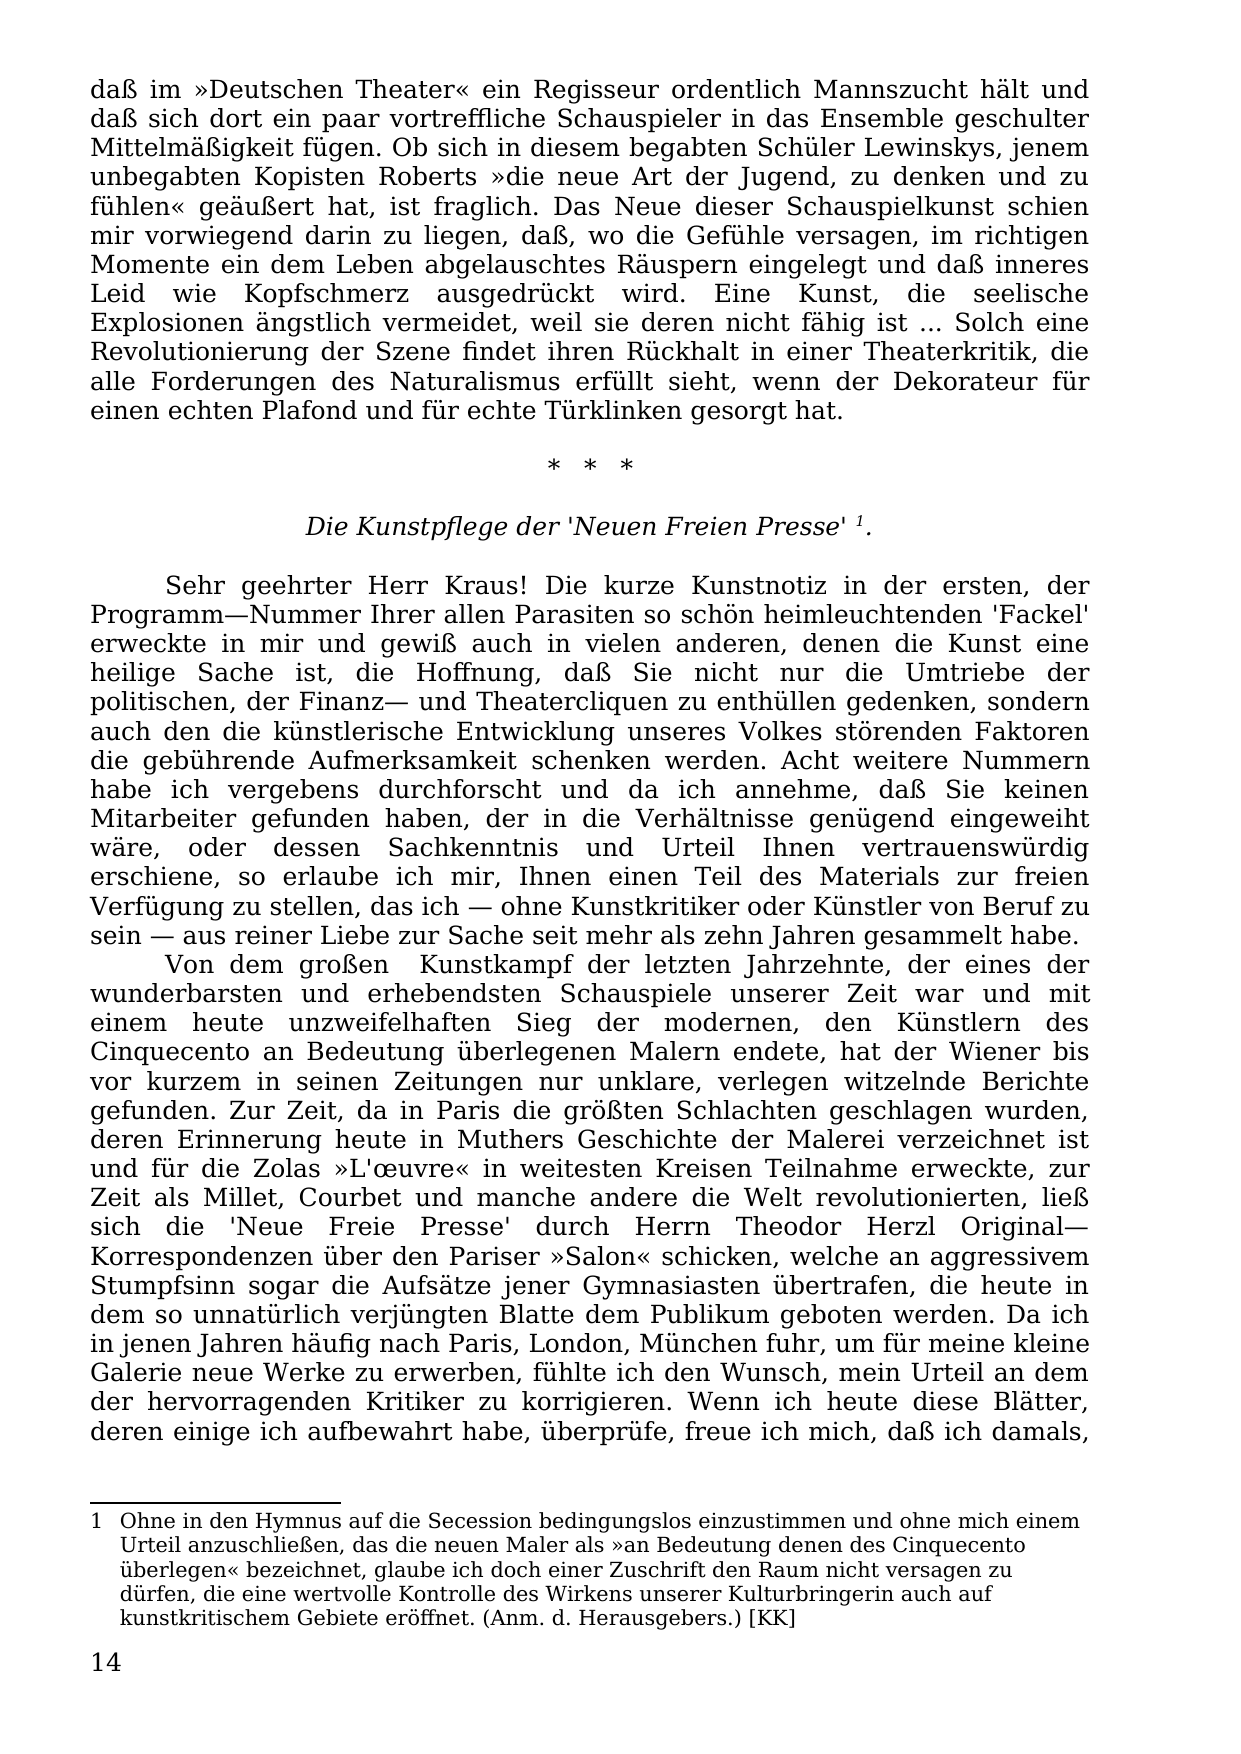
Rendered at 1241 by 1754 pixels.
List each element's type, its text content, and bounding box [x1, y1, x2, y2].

text Ohne in den Hymnus auf die Secession bedingungslos einzustimmen und ohne mich einem Urteil anzuschließen, das die neuen Maler als »an Bedeutung denen des Cinquecento überlegen« bezeichnet, glaube ich doch einer Zuschrift den Raum nicht versagen zu dürfen, die eine wertvolle Kontrolle des Wirkens unserer Kulturbringerin auch auf kunstkritischem Gebiete eröffnet. (Anm. d. Herausgebers.) [KK] [90, 1509, 1091, 1631]
text Sehr geehrter Herr Kraus! Die kurze Kunstnotiz in der ersten, der Programm—Nummer Ihrer allen Parasiten so schön heimleuchtenden 'Fackel' erweckte in mir und gewiß auch in vielen anderen, denen die Kunst eine heilige Sache ist, die Hoffnung, daß Sie nicht nur die Umtriebe der politischen, der Finanz— und Theatercliquen zu enthüllen gedenken, sondern auch den die künstlerische Entwicklung unseres Volkes störenden Faktoren die gebührende Aufmerksamkeit schenken werden. Acht weitere Nummern habe ich vergebens durchforscht und da ich annehme, daß Sie keinen Mitarbeiter gefunden haben, der in die Verhältnisse genügend eingeweiht wäre, oder dessen Sachkenntnis und Urteil Ihnen vertrauenswürdig erschiene, so erlaube ich mir, Ihnen einen Teil des Materials zur freien Verfügung zu stellen, das ich — ohne Kunstkritiker oder Künstler von Beruf zu sein — aus reiner Liebe zur Sache seit mehr als zehn Jahren gesammelt habe. [90, 571, 1091, 950]
text Die Kunstpflege der 'Neuen Freien Presse' . [90, 512, 1091, 542]
text daß im »Deutschen Theater« ein Regisseur ordentlich Mannszucht hält und daß sich dort ein paar vortreffliche Schauspieler in das Ensemble geschulter Mittelmäßigkeit fügen. Ob sich in diesem begabten Schüler Lewinskys, jenem unbegabten Kopisten Roberts »die neue Art der Jugend, zu denken und zu fühlen« geäußert hat, ist fraglich. Das Neue dieser Schauspielkunst schien mir vorwiegend darin zu liegen, daß, wo die Gefühle versagen, im richtigen Momente ein dem Leben abgelauschtes Räuspern eingelegt und daß inneres Leid wie Kopfschmerz ausgedrückt wird. Eine Kunst, die seelische Explosionen ängstlich vermeidet, weil sie deren nicht fähig ist ... Solch eine Revolutionierung der Szene findet ihren Rückhalt in einer Theaterkritik, die alle Forderungen des Naturalismus erfüllt sieht, wenn der Dekorateur für einen echten Plafond und für echte Türklinken gesorgt hat. [90, 75, 1091, 425]
text Von dem großen Kunstkampf der letzten Jahrzehnte, der eines der wunderbarsten und erhebendsten Schauspiele unserer Zeit war und mit einem heute unzweifelhaften Sieg der modernen, den Künstlern des Cinquecento an Bedeutung überlegenen Malern endete, hat der Wiener bis vor kurzem in seinen Zeitungen nur unklare, verlegen witzelnde Berichte gefunden. Zur Zeit, da in Paris die größten Schlachten geschlagen wurden, deren Erinnerung heute in Muthers Geschichte der Malerei verzeichnet ist und für die Zolas »L'œuvre« in weitesten Kreisen Teilnahme erweckte, zur Zeit als Millet, Courbet und manche andere die Welt revolutionierten, ließ sich die 'Neue Freie Presse' durch Herrn Theodor Herzl Original—Korrespondenzen über den Pariser »Salon« schicken, welche an aggressivem Stumpfsinn sogar die Aufsätze jener Gymnasiasten übertrafen, die heute in dem so unnatürlich verjüngten Blatte dem Publikum geboten werden. Da ich in jenen Jahren häufig nach Paris, London, München fuhr, um für meine kleine Galerie neue Werke zu erwerben, fühlte ich den Wunsch, mein Urteil an dem der hervorragenden Kritiker zu korrigieren. Wenn ich heute diese Blätter, deren einige ich aufbewahrt habe, überprüfe, freue ich mich, daß ich damals, [90, 950, 1091, 1446]
text * * * [90, 454, 1091, 483]
